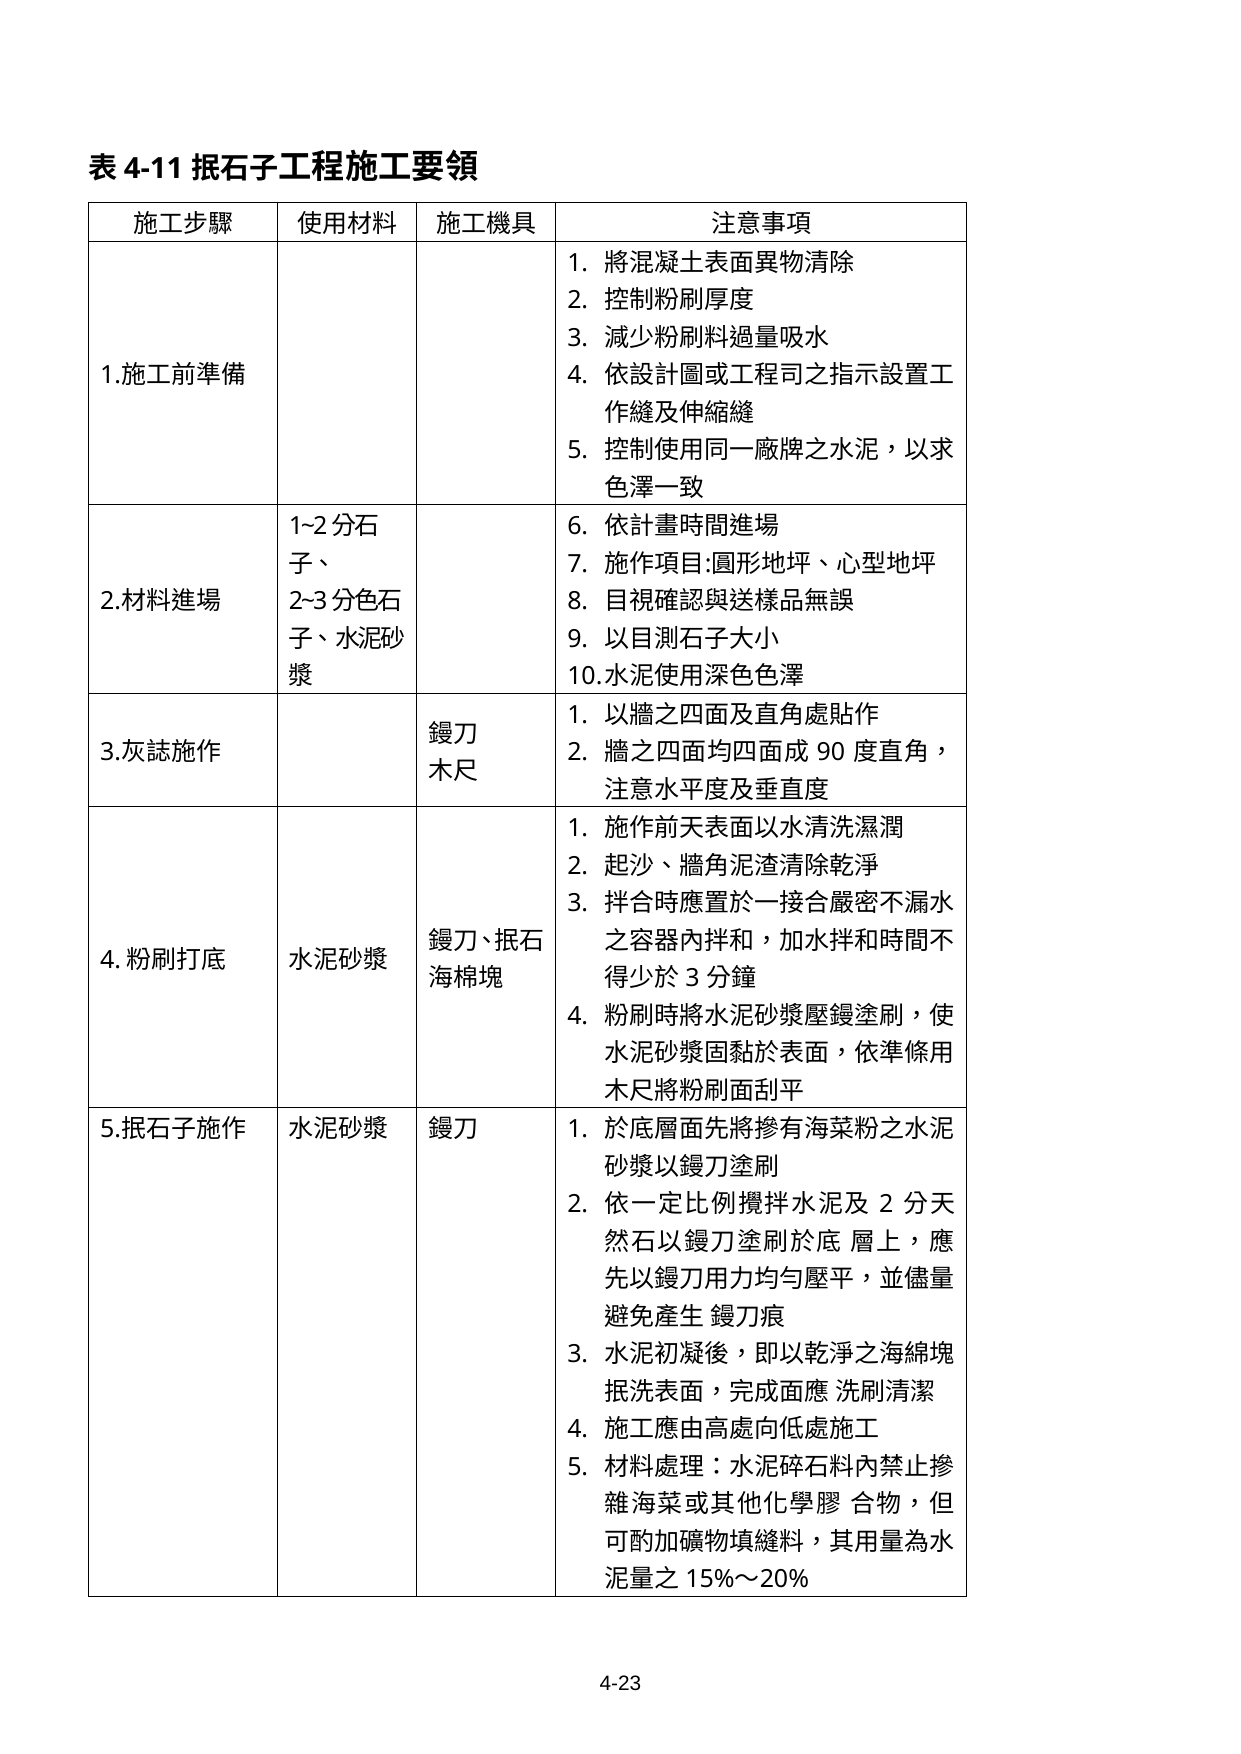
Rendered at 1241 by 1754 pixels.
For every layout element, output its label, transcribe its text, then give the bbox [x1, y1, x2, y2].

table_cell 於底層面先將摻有海菜粉之水泥砂漿以鏝刀塗刷 依一定比例攪拌水泥及 2 分天然石以鏝刀塗刷於底 層上，應先以鏝刀用力均勻壓平，並儘量避免產生 鏝刀痕 水泥初凝後，即以乾淨之海綿塊抿洗表面，完成面應 洗刷清潔 施工應由高處向低處施工 材料處理：水泥碎石料內禁止摻雜海菜或其他化學膠 合物，但可酌加礦物填縫料，其用量為水泥量之 15%～20% 6.分格之大小應依工程司指示辦理，以 9mm 檜木條，先 釘在已完成底度之牆面上，抿石子工作完成乾透後，再起出木條 [556, 1108, 966, 1596]
table_cell 鏝刀 木尺 [417, 694, 555, 806]
table_cell [417, 242, 555, 504]
table_cell [278, 694, 416, 806]
table_cell 鏝刀、抿石海棉塊 [417, 807, 555, 1107]
table_cell 3.灰誌施作 [89, 694, 277, 806]
table_header 施工機具 [417, 203, 555, 241]
table_cell 1.施工前準備 [89, 242, 277, 504]
table_cell 依計畫時間進場 施作項目:圓形地坪、心型地坪 目視確認與送樣品無誤 以目測石子大小 水泥使用深色色澤 [556, 505, 966, 693]
table_cell 2.材料進場 [89, 505, 277, 693]
table_cell [417, 505, 555, 693]
table_header 使用材料 [278, 203, 416, 241]
table_cell 將混凝土表面異物清除 控制粉刷厚度 減少粉刷料過量吸水 依設計圖或工程司之指示設置工作縫及伸縮縫 控制使用同一廠牌之水泥，以求色澤一致 [556, 242, 966, 504]
table_cell [278, 242, 416, 504]
table_cell 1~2 分石子、 2~3 分色石 子、 水泥砂漿 [278, 505, 416, 693]
table_cell 水泥砂漿 [278, 1108, 416, 1596]
table_cell 4. 粉刷打底 [89, 807, 277, 1107]
table_cell 施作前天表面以水清洗濕潤 起沙、牆角泥渣清除乾淨 拌合時應置於一接合嚴密不漏水之容器內拌和，加水拌和時間不得少於 3 分鐘 粉刷時將水泥砂漿壓鏝塗刷，使水泥砂漿固黏於表面，依準條用木尺將粉刷面刮平 [556, 807, 966, 1107]
text 表4-11 抿石子工程施工要領 [89, 127, 1152, 202]
table_header 注意事項 [556, 203, 966, 241]
table_header 施工步驟 [89, 203, 277, 241]
table_cell 鏝刀 [417, 1108, 555, 1596]
table_cell 以牆之四面及直角處貼作 牆之四面均四面成 90 度直角，注意水平度及垂直度 [556, 694, 966, 806]
table_cell 5.抿石子施作 [89, 1108, 277, 1596]
table_cell 水泥砂漿 [278, 807, 416, 1107]
